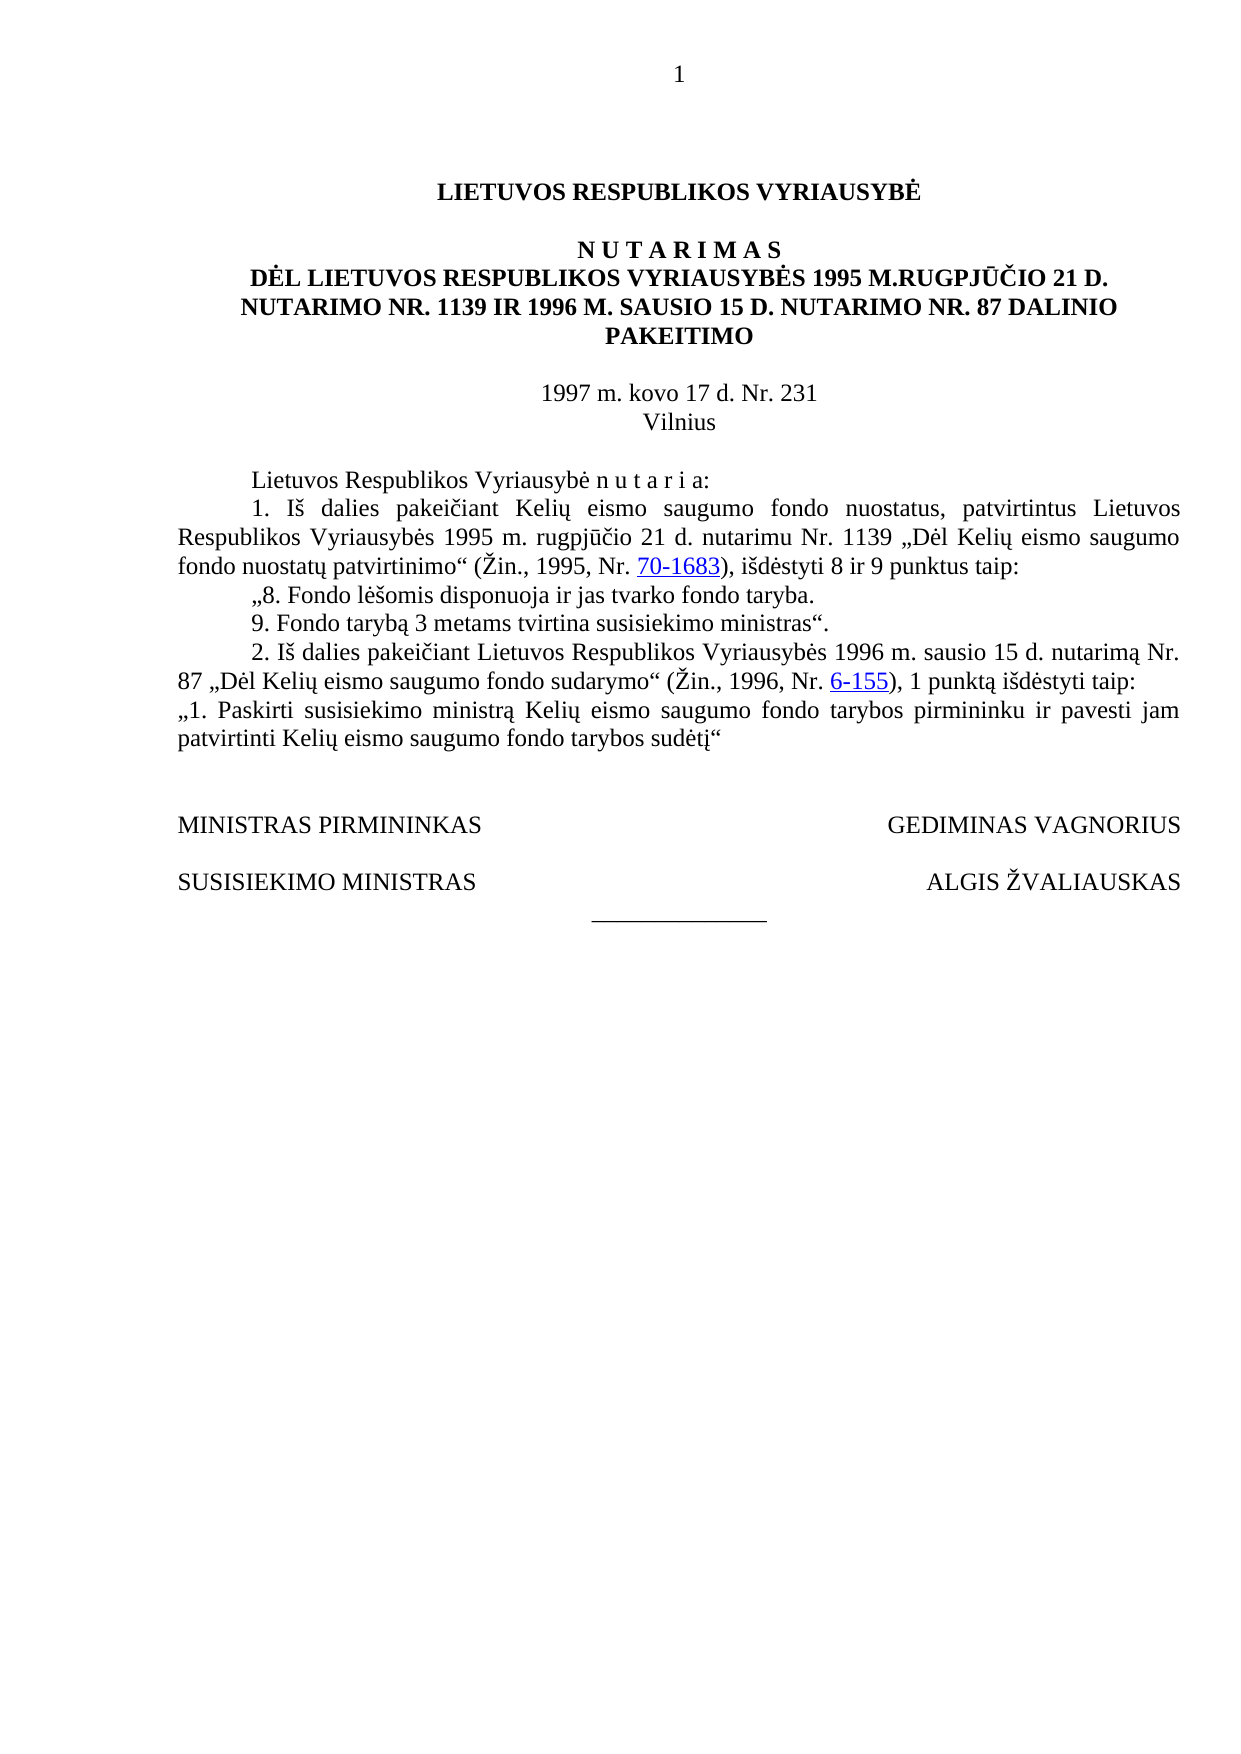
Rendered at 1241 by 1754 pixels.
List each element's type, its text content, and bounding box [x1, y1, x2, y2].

text DĖL LIETUVOS RESPUBLIKOS VYRIAUSYBĖS 1995 M.RUGPJŪČIO 21 D. NUTARIMO NR. 1139 IR 1996 M. SAUSIO 15 D. NUTARIMO NR. 87 DALINIO PAKEITIMO [177, 263, 1181, 350]
text 9. Fondo tarybą 3 metams tvirtina susisiekimo ministras“. [177, 608, 1181, 637]
text N U T A R I M A S [177, 235, 1181, 263]
text SUSISIEKIMO MINISTRAS ALGIS ŽVALIAUSKAS [177, 867, 1181, 896]
text „1. Paskirti susisiekimo ministrą Kelių eismo saugumo fondo tarybos pirmininku ir pavesti jam patvirtinti Kelių eismo saugumo fondo tarybos sudėtį“ [177, 695, 1181, 752]
text ______________ [177, 896, 1181, 925]
text 1997 m. kovo 17 d. Nr. 231 [177, 378, 1181, 407]
text 2. Iš dalies pakeičiant Lietuvos Respublikos Vyriausybės 1996 m. sausio 15 d. nutarimą Nr. 87 „Dėl Kelių eismo saugumo fondo sudarymo“ (Žin., 1996, Nr. 6-155), 1 punktą išdėstyti taip: [177, 637, 1181, 695]
text 1. Iš dalies pakeičiant Kelių eismo saugumo fondo nuostatus, patvirtintus Lietuvos Respublikos Vyriausybės 1995 m. rugpjūčio 21 d. nutarimu Nr. 1139 „Dėl Kelių eismo saugumo fondo nuostatų patvirtinimo“ (Žin., 1995, Nr. 70-1683), išdėstyti 8 ir 9 punktus taip: [177, 493, 1181, 580]
text „8. Fondo lėšomis disponuoja ir jas tvarko fondo taryba. [177, 580, 1181, 608]
text LIETUVOS RESPUBLIKOS VYRIAUSYBĖ [177, 177, 1181, 206]
text MINISTRAS PIRMININKAS GEDIMINAS VAGNORIUS [177, 810, 1181, 838]
text Vilnius [177, 407, 1181, 436]
text Lietuvos Respublikos Vyriausybė nutaria: [177, 465, 1181, 493]
